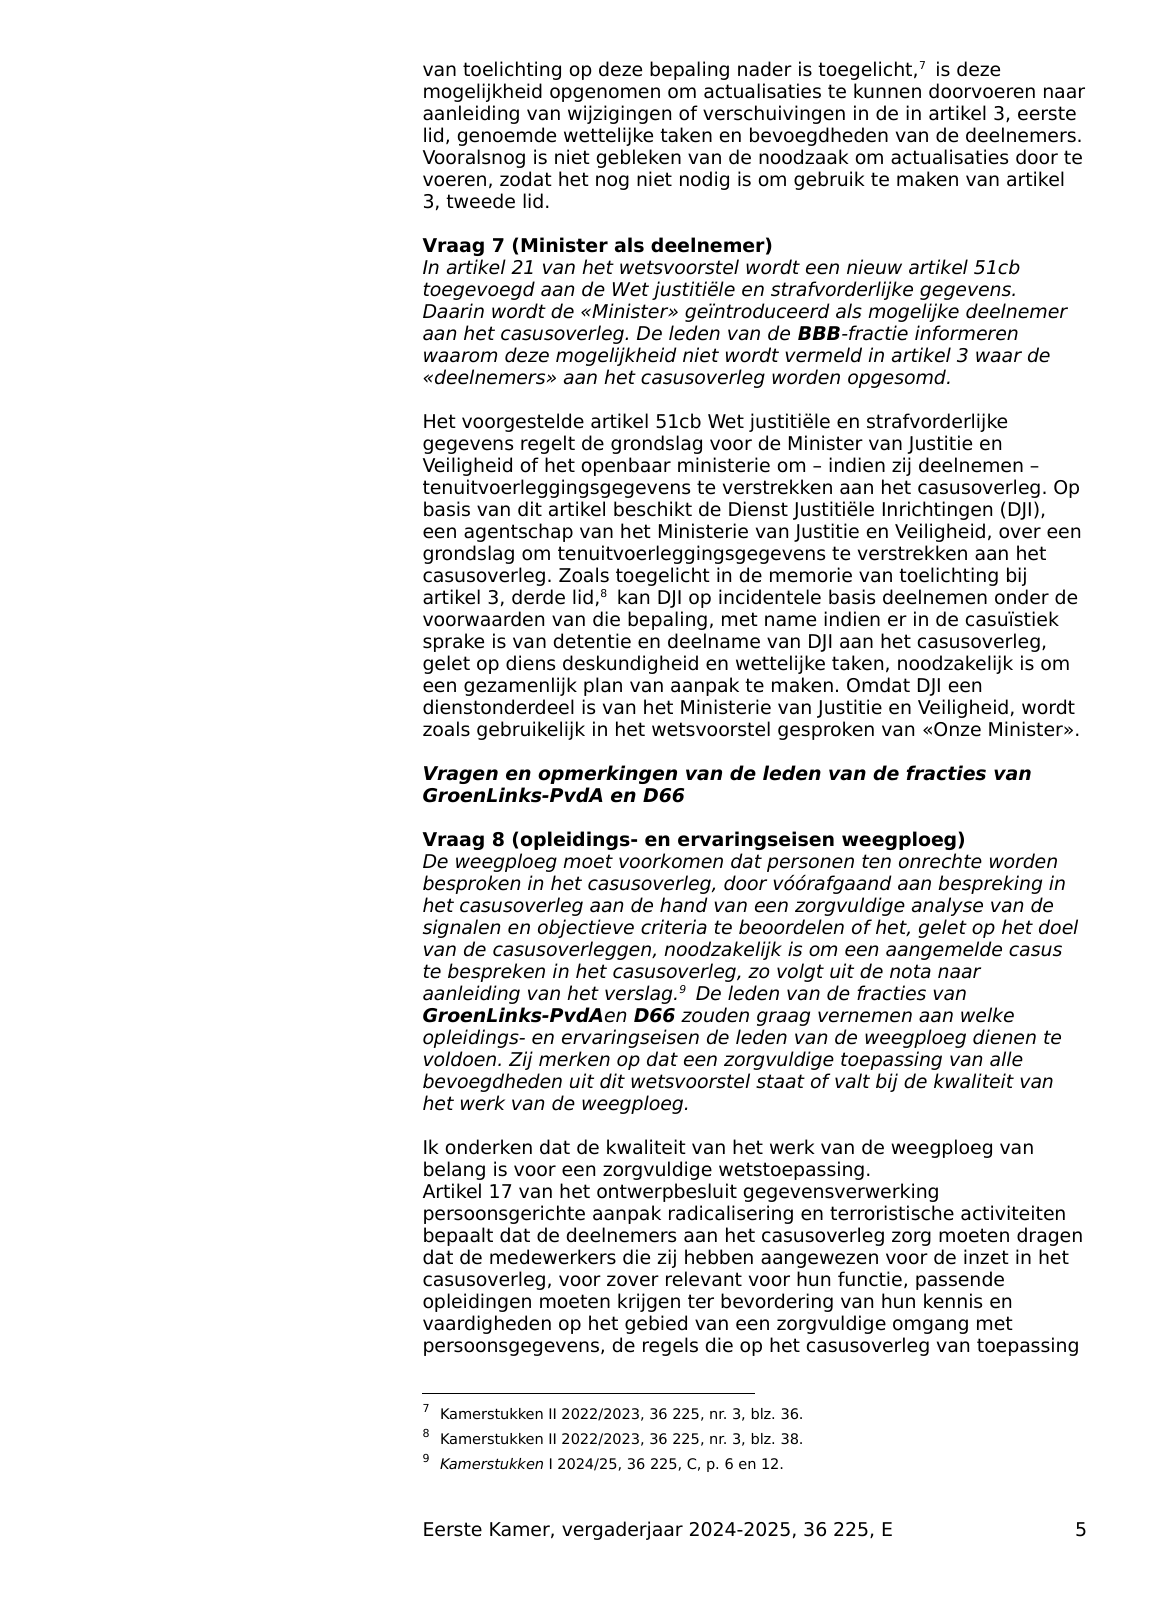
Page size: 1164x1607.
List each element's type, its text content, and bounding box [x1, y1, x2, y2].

text Kamerstukken II 2022/2023, 36 225, nr. 3, blz. 38. [422, 1427, 1087, 1449]
text Het voorgestelde artikel 51cb Wet justitiële en strafvorderlijke gegevens regelt de grondslag voor de Minister van Justitie en Veiligheid of het openbaar ministerie om – indien zij deelnemen – tenuitvoerleggingsgegevens te verstrekken aan het casusoverleg. Op basis van dit artikel beschikt de Dienst Justitiële Inrichtingen (DJI), een agentschap van het Ministerie van Justitie en Veiligheid, over een grondslag om tenuitvoerleggingsgegevens te verstrekken aan het casusoverleg. Zoals toegelicht in de memorie van toelichting bij artikel 3, derde lid, kan DJI op incidentele basis deelnemen onder de voorwaarden van die bepaling, met name indien er in de casuïstiek sprake is van detentie en deelname van DJI aan het casusoverleg, gelet op diens deskundigheid en wettelijke taken, noodzakelijk is om een gezamenlijk plan van aanpak te maken. Omdat DJI een dienstonderdeel is van het Ministerie van Justitie en Veiligheid, wordt zoals gebruikelijk in het wetsvoorstel gesproken van «Onze Minister». [422, 411, 1087, 741]
text Vraag 8 (opleidings- en ervaringseisen weegploeg) [422, 829, 1087, 851]
text van toelichting op deze bepaling nader is toegelicht, is deze mogelijkheid opgenomen om actualisaties te kunnen doorvoeren naar aanleiding van wijzigingen of verschuivingen in de in artikel 3, eerste lid, genoemde wettelijke taken en bevoegdheden van de deelnemers. Vooralsnog is niet gebleken van de noodzaak om actualisaties door te voeren, zodat het nog niet nodig is om gebruik te maken van artikel 3, tweede lid. [422, 59, 1087, 213]
text De weegploeg moet voorkomen dat personen ten onrechte worden besproken in het casusoverleg, door vóórafgaand aan bespreking in het casusoverleg aan de hand van een zorgvuldige analyse van de signalen en objectieve criteria te beoordelen of het, gelet op het doel van de casusoverleggen, noodzakelijk is om een aangemelde casus te bespreken in het casusoverleg, zo volgt uit de nota naar aanleiding van het verslag. De leden van de fracties van GroenLinks-PvdAen D66 zouden graag vernemen aan welke opleidings- en ervaringseisen de leden van de weegploeg dienen te voldoen. Zij merken op dat een zorgvuldige toepassing van alle bevoegdheden uit dit wetsvoorstel staat of valt bij de kwaliteit van het werk van de weegploeg. [422, 851, 1087, 1115]
text In artikel 21 van het wetsvoorstel wordt een nieuw artikel 51cb toegevoegd aan de Wet justitiële en strafvorderlijke gegevens. Daarin wordt de «Minister» geïntroduceerd als mogelijke deelnemer aan het casusoverleg. De leden van de BBB-fractie informeren waarom deze mogelijkheid niet wordt vermeld in artikel 3 waar de «deelnemers» aan het casusoverleg worden opgesomd. [422, 257, 1087, 389]
text Ik onderken dat de kwaliteit van het werk van de weegploeg van belang is voor een zorgvuldige wetstoepassing. [422, 1137, 1087, 1181]
text Kamerstukken II 2022/2023, 36 225, nr. 3, blz. 36. [422, 1402, 1087, 1424]
text Vraag 7 (Minister als deelnemer) [422, 235, 1087, 257]
subtitle Vragen en opmerkingen van de leden van de fracties van GroenLinks-PvdA en D66 [422, 763, 1087, 807]
text Artikel 17 van het ontwerpbesluit gegevensverwerking persoonsgerichte aanpak radicalisering en terroristische activiteiten bepaalt dat de deelnemers aan het casusoverleg zorg moeten dragen dat de medewerkers die zij hebben aangewezen voor de inzet in het casusoverleg, voor zover relevant voor hun functie, passende opleidingen moeten krijgen ter bevordering van hun kennis en vaardigheden op het gebied van een zorgvuldige omgang met persoonsgegevens, de regels die op het casusoverleg van toepassing [422, 1181, 1087, 1357]
text Kamerstukken I 2024/25, 36 225, C, p. 6 en 12. [422, 1452, 1087, 1474]
